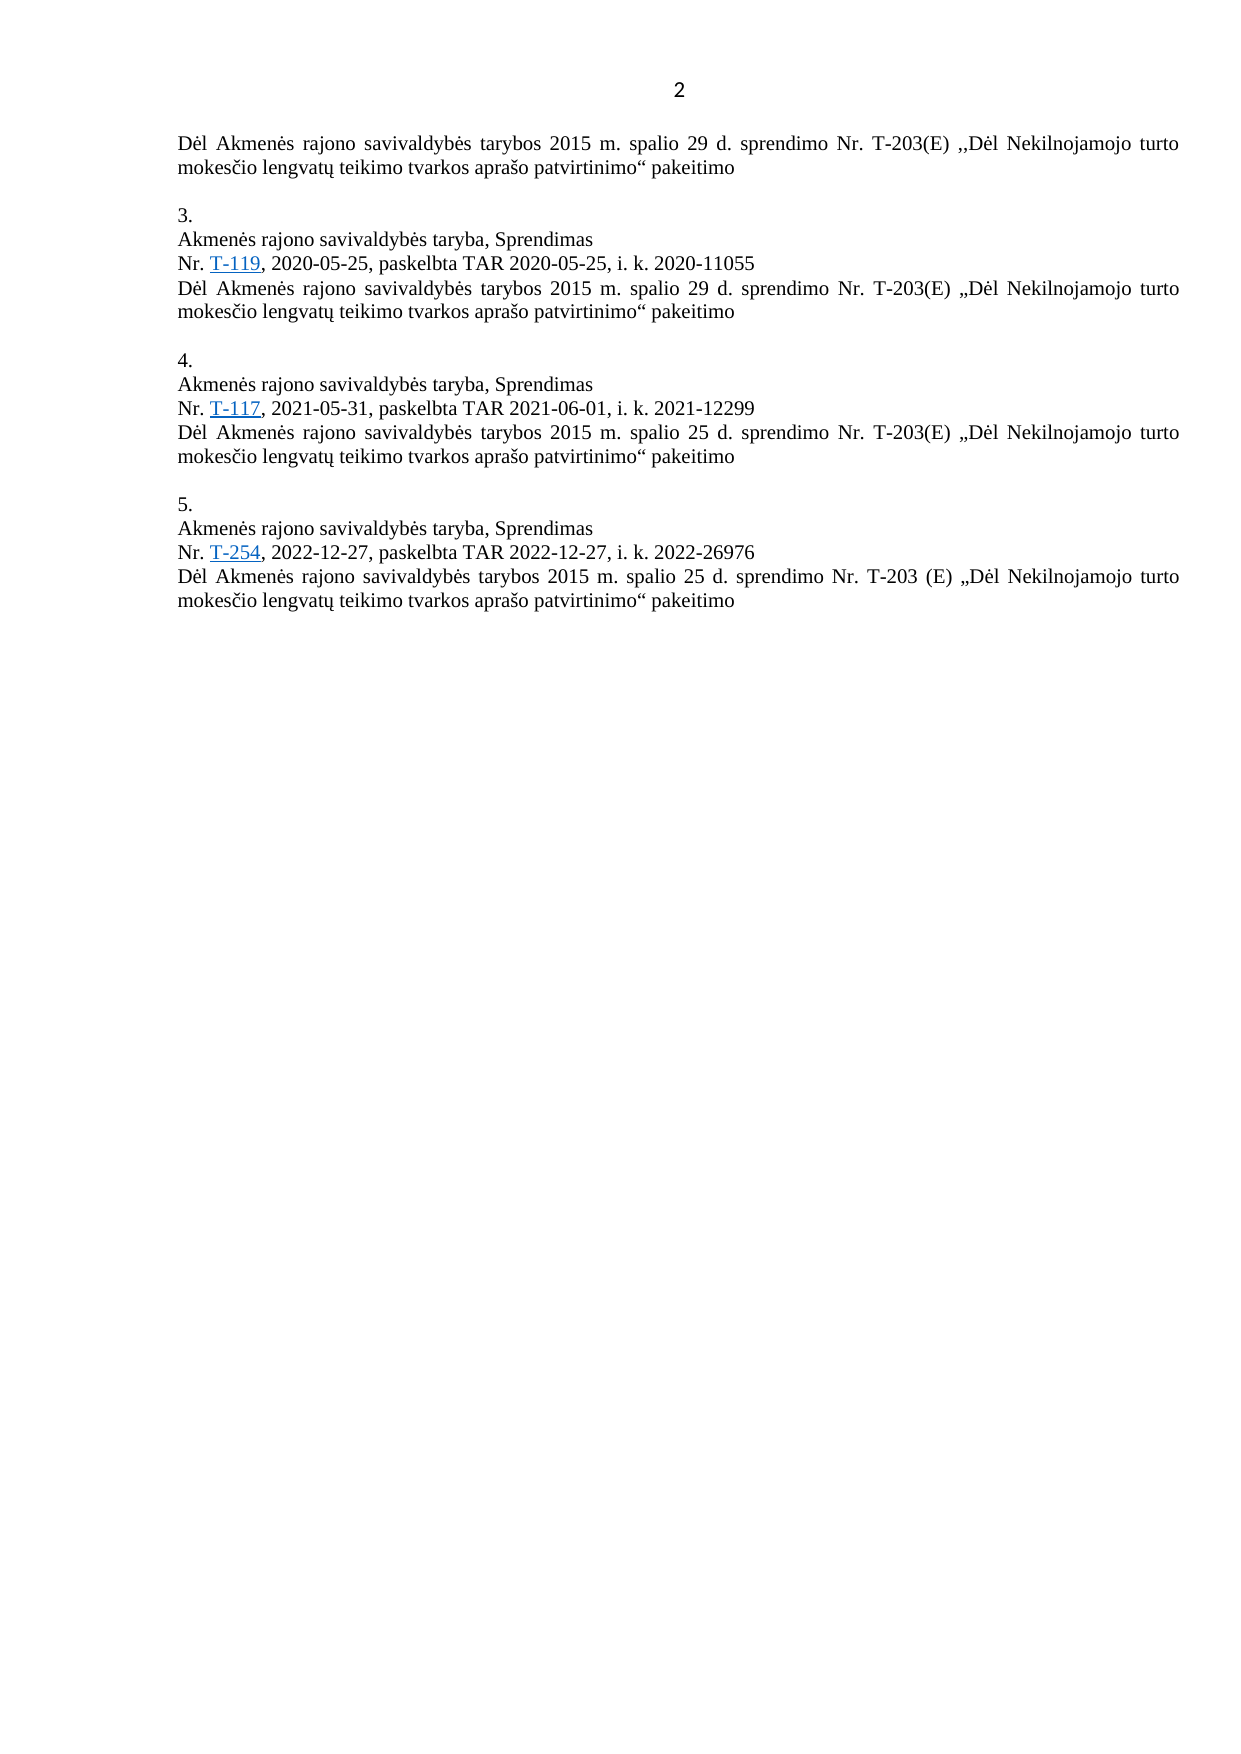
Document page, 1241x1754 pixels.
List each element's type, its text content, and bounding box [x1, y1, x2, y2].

text 3. [177, 203, 1181, 227]
text 4. [177, 348, 1181, 372]
text 5. [177, 492, 1181, 516]
text Nr. T-119, 2020-05-25, paskelbta TAR 2020-05-25, i. k. 2020-11055 [177, 251, 1181, 275]
text Nr. T-117, 2021-05-31, paskelbta TAR 2021-06-01, i. k. 2021-12299 [177, 396, 1181, 420]
text Dėl Akmenės rajono savivaldybės tarybos 2015 m. spalio 29 d. sprendimo Nr. T-203(E) „Dėl Nekilnojamojo turto mokesčio lengvatų teikimo tvarkos aprašo patvirtinimo“ pakeitimo [177, 275, 1181, 323]
text Dėl Akmenės rajono savivaldybės tarybos 2015 m. spalio 29 d. sprendimo Nr. T-203(E) ,,Dėl Nekilnojamojo turto mokesčio lengvatų teikimo tvarkos aprašo patvirtinimo“ pakeitimo [177, 131, 1181, 179]
text Nr. T-254, 2022-12-27, paskelbta TAR 2022-12-27, i. k. 2022-26976 [177, 540, 1181, 564]
text Akmenės rajono savivaldybės taryba, Sprendimas [177, 227, 1181, 251]
text Akmenės rajono savivaldybės taryba, Sprendimas [177, 372, 1181, 396]
text Dėl Akmenės rajono savivaldybės tarybos 2015 m. spalio 25 d. sprendimo Nr. T-203 (E) „Dėl Nekilnojamojo turto mokesčio lengvatų teikimo tvarkos aprašo patvirtinimo“ pakeitimo [177, 564, 1181, 612]
text Dėl Akmenės rajono savivaldybės tarybos 2015 m. spalio 25 d. sprendimo Nr. T-203(E) „Dėl Nekilnojamojo turto mokesčio lengvatų teikimo tvarkos aprašo patvirtinimo“ pakeitimo [177, 420, 1181, 468]
text Akmenės rajono savivaldybės taryba, Sprendimas [177, 516, 1181, 540]
